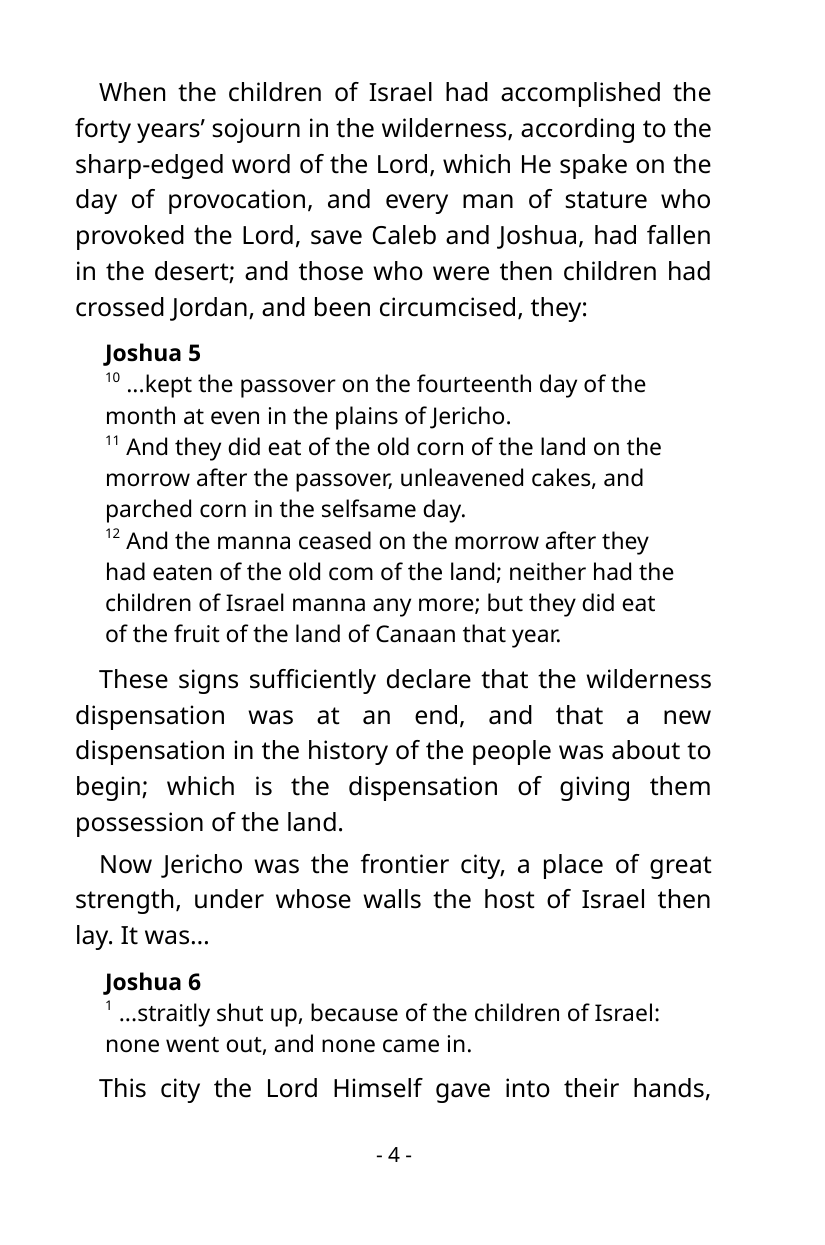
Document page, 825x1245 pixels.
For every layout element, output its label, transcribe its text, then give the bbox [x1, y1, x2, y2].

text When the children of Israel had accomplished the forty years’ sojourn in the wilderness, according to the sharp-edged word of the Lord, which He spake on the day of provocation, and every man of stature who provoked the Lord, save Caleb and Joshua, had fallen in the desert; and those who were then children had crossed Jordan, and been circumcised, they: [75, 75, 712, 323]
text Now Jericho was the frontier city, a place of great strength, under whose walls the host of Israel then lay. It was… [75, 846, 712, 952]
text These signs sufficiently declare that the wilderness dispensation was at an end, and that a new dispensation in the history of the people was about to begin; which is the dispensation of giving them possession of the land. [75, 662, 712, 838]
text Joshua 5 [105, 337, 712, 368]
text Joshua 6 [105, 965, 712, 997]
text 10 ...kept the passover on the fourteenth day of the month at even in the plains of Jericho. [105, 368, 682, 431]
text 1 ...straitly shut up, because of the children of Israel: none went out, and none came in. [105, 997, 682, 1059]
text 11 And they did eat of the old corn of the land on the morrow after the passover, unleavened cakes, and parched corn in the selfsame day. [105, 431, 682, 524]
text This city the Lord Himself gave into their hands, [75, 1071, 712, 1105]
text 12 And the manna ceased on the morrow after they had eaten of the old com of the land; neither had the children of Israel manna any more; but they did eat of the fruit of the land of Canaan that year. [105, 524, 682, 649]
